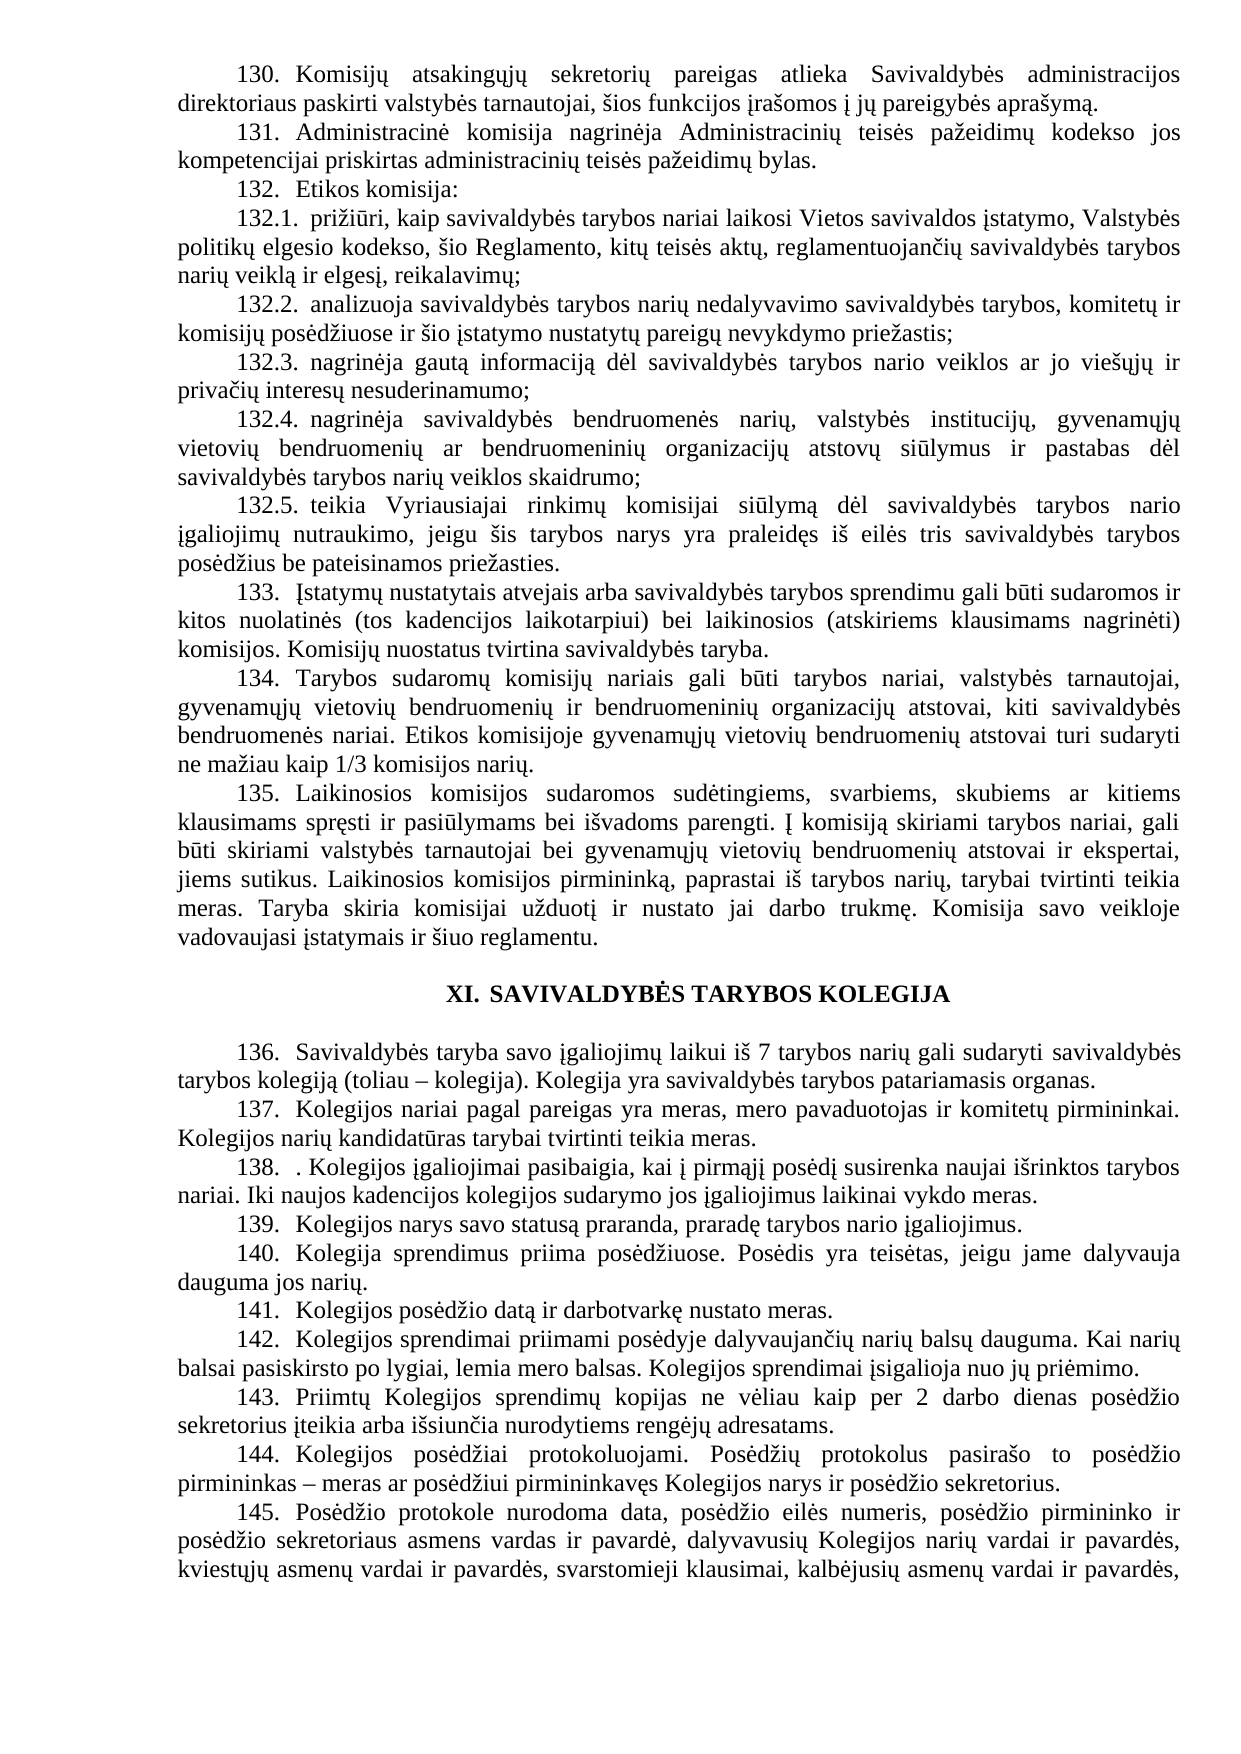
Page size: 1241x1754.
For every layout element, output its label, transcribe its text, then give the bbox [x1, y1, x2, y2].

text 143. Priimtų Kolegijos sprendimų kopijas ne vėliau kaip per 2 darbo dienas posėdžio sekretorius įteikia arba išsiunčia nurodytiems rengėjų adresatams. [177, 1382, 1181, 1439]
text 133. Įstatymų nustatytais atvejais arba savivaldybės tarybos sprendimu gali būti sudaromos ir kitos nuolatinės (tos kadencijos laikotarpiui) bei laikinosios (atskiriems klausimams nagrinėti) komisijos. Komisijų nuostatus tvirtina savivaldybės taryba. [177, 577, 1181, 663]
text 135. Laikinosios komisijos sudaromos sudėtingiems, svarbiems, skubiems ar kitiems klausimams spręsti ir pasiūlymams bei išvadoms parengti. Į komisiją skiriami tarybos nariai, gali būti skiriami valstybės tarnautojai bei gyvenamųjų vietovių bendruomenių atstovai ir ekspertai, jiems sutikus. Laikinosios komisijos pirmininką, paprastai iš tarybos narių, tarybai tvirtinti teikia meras. Taryba skiria komisijai užduotį ir nustato jai darbo trukmę. Komisija savo veikloje vadovaujasi įstatymais ir šiuo reglamentu. [177, 778, 1181, 950]
text 132.2. analizuoja savivaldybės tarybos narių nedalyvavimo savivaldybės tarybos, komitetų ir komisijų posėdžiuose ir šio įstatymo nustatytų pareigų nevykdymo priežastis; [177, 289, 1181, 347]
text 130. Komisijų atsakingųjų sekretorių pareigas atlieka Savivaldybės administracijos direktoriaus paskirti valstybės tarnautojai, šios funkcijos įrašomos į jų pareigybės aprašymą. [177, 59, 1181, 117]
text 132.3. nagrinėja gautą informaciją dėl savivaldybės tarybos nario veiklos ar jo viešųjų ir privačių interesų nesuderinamumo; [177, 347, 1181, 404]
text 140. Kolegija sprendimus priima posėdžiuose. Posėdis yra teisėtas, jeigu jame dalyvauja dauguma jos narių. [177, 1238, 1181, 1295]
text 139. Kolegijos narys savo statusą praranda, praradę tarybos nario įgaliojimus. [177, 1209, 1181, 1238]
text 144. Kolegijos posėdžiai protokoluojami. Posėdžių protokolus pasirašo to posėdžio pirmininkas – meras ar posėdžiui pirmininkavęs Kolegijos narys ir posėdžio sekretorius. [177, 1439, 1181, 1497]
text XI. SAVIVALDYBĖS TARYBOS KOLEGIJA [215, 979, 1181, 1008]
text 138. . Kolegijos įgaliojimai pasibaigia, kai į pirmąjį posėdį susirenka naujai išrinktos tarybos nariai. Iki naujos kadencijos kolegijos sudarymo jos įgaliojimus laikinai vykdo meras. [177, 1152, 1181, 1209]
text 132.5. teikia Vyriausiajai rinkimų komisijai siūlymą dėl savivaldybės tarybos nario įgaliojimų nutraukimo, jeigu šis tarybos narys yra praleidęs iš eilės tris savivaldybės tarybos posėdžius be pateisinamos priežasties. [177, 490, 1181, 577]
text 137. Kolegijos nariai pagal pareigas yra meras, mero pavaduotojas ir komitetų pirmininkai. Kolegijos narių kandidatūras tarybai tvirtinti teikia meras. [177, 1094, 1181, 1152]
text 141. Kolegijos posėdžio datą ir darbotvarkę nustato meras. [177, 1295, 1181, 1324]
text 134. Tarybos sudaromų komisijų nariais gali būti tarybos nariai, valstybės tarnautojai, gyvenamųjų vietovių bendruomenių ir bendruomeninių organizacijų atstovai, kiti savivaldybės bendruomenės nariai. Etikos komisijoje gyvenamųjų vietovių bendruomenių atstovai turi sudaryti ne mažiau kaip 1/3 komisijos narių. [177, 663, 1181, 778]
text 132.1. prižiūri, kaip savivaldybės tarybos nariai laikosi Vietos savivaldos įstatymo, Valstybės politikų elgesio kodekso, šio Reglamento, kitų teisės aktų, reglamentuojančių savivaldybės tarybos narių veiklą ir elgesį, reikalavimų; [177, 203, 1181, 289]
text 145. Posėdžio protokole nurodoma data, posėdžio eilės numeris, posėdžio pirmininko ir posėdžio sekretoriaus asmens vardas ir pavardė, dalyvavusių Kolegijos narių vardai ir pavardės, kviestųjų asmenų vardai ir pavardės, svarstomieji klausimai, kalbėjusių asmenų vardai ir pavardės, [177, 1497, 1181, 1583]
text 131. Administracinė komisija nagrinėja Administracinių teisės pažeidimų kodekso jos kompetencijai priskirtas administracinių teisės pažeidimų bylas. [177, 117, 1181, 174]
text 136. Savivaldybės taryba savo įgaliojimų laikui iš 7 tarybos narių gali sudaryti savivaldybės tarybos kolegiją (toliau – kolegija). Kolegija yra savivaldybės tarybos patariamasis organas. [177, 1037, 1181, 1094]
text 132. Etikos komisija: [177, 174, 1181, 203]
text 142. Kolegijos sprendimai priimami posėdyje dalyvaujančių narių balsų dauguma. Kai narių balsai pasiskirsto po lygiai, lemia mero balsas. Kolegijos sprendimai įsigalioja nuo jų priėmimo. [177, 1324, 1181, 1382]
text 132.4. nagrinėja savivaldybės bendruomenės narių, valstybės institucijų, gyvenamųjų vietovių bendruomenių ar bendruomeninių organizacijų atstovų siūlymus ir pastabas dėl savivaldybės tarybos narių veiklos skaidrumo; [177, 404, 1181, 490]
